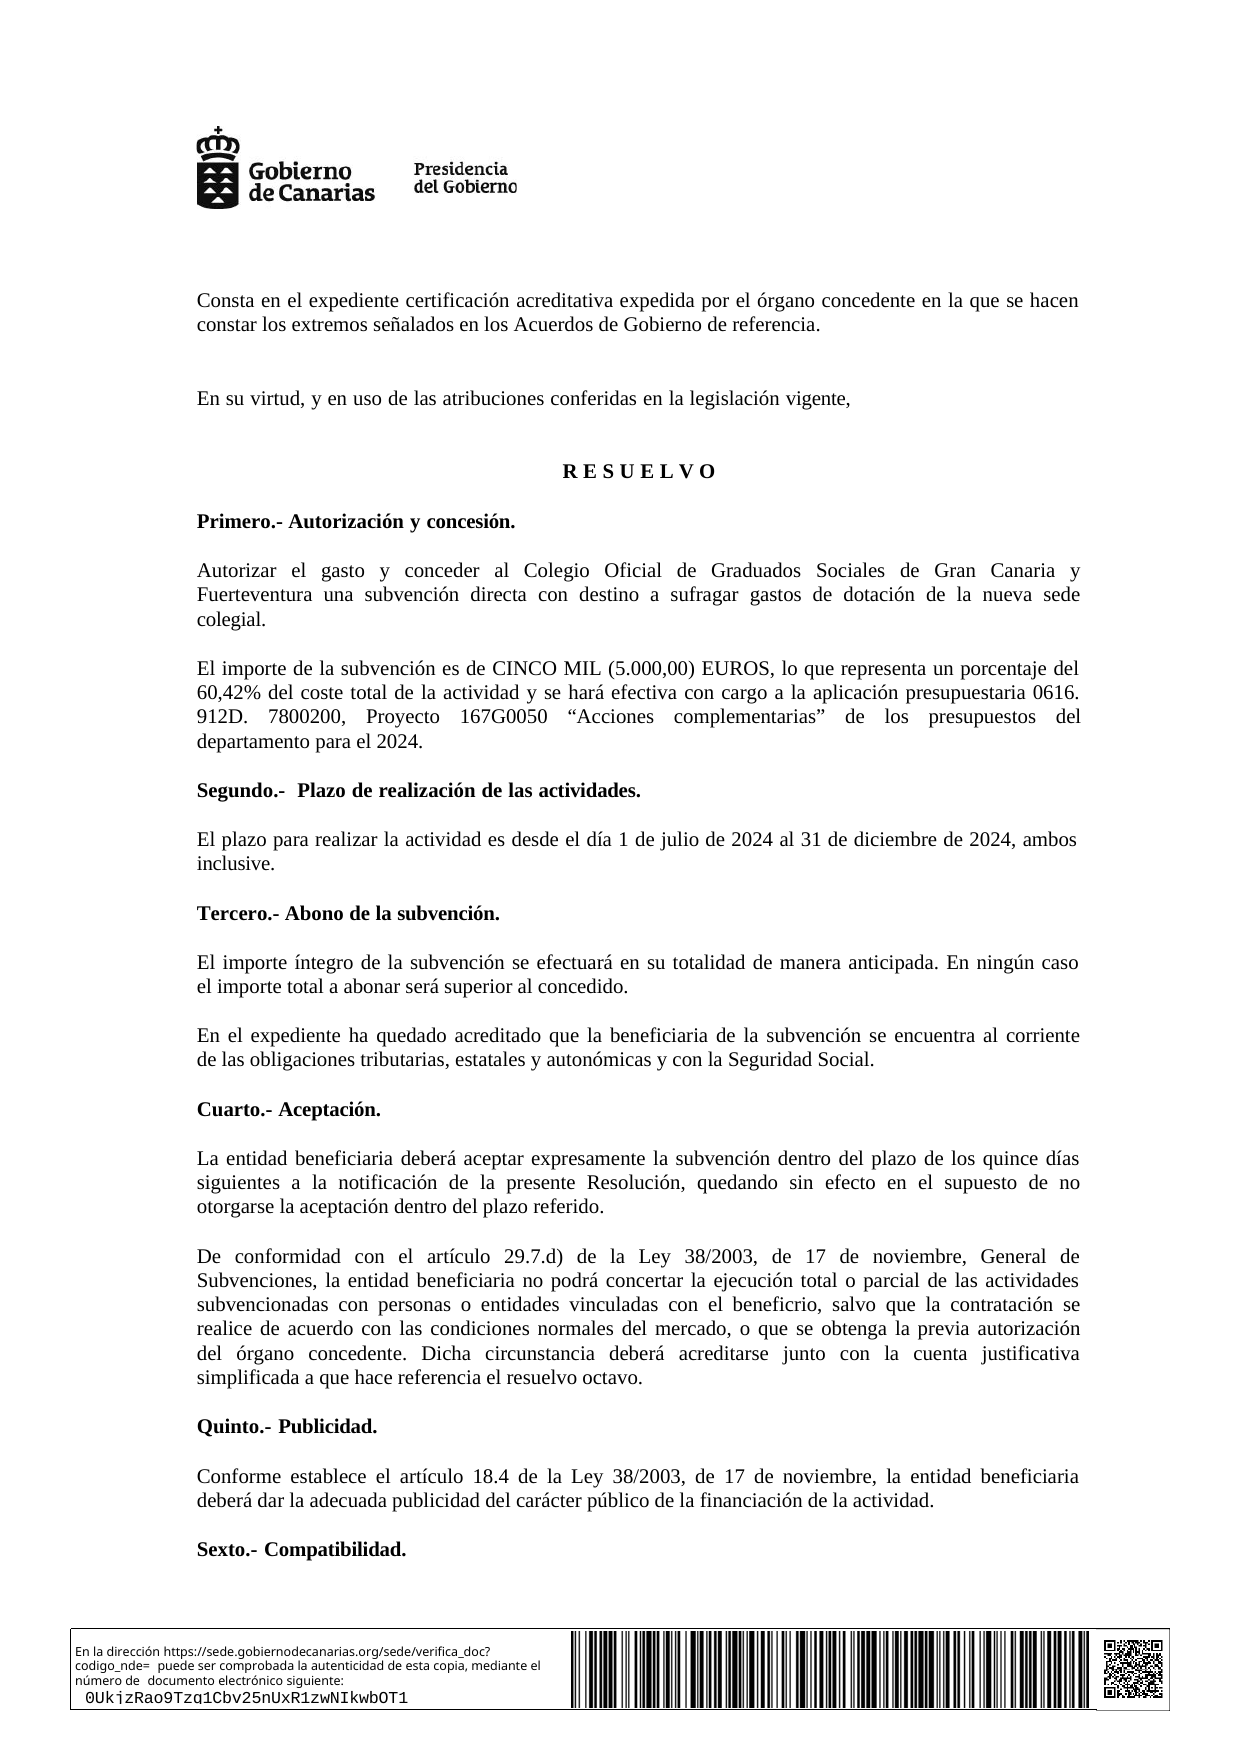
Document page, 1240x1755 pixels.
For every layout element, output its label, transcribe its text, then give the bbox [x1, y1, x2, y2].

text Conforme establece el artículo 18.4 de la Ley 38/2003, de 17 de noviembre, la entidad beneficiaria deberá dar la adecuada publicidad del carácter público de la financiación de la actividad. [197, 1464, 1080, 1512]
subtitle Sexto.- Compatibilidad. [197, 1537, 1181, 1561]
text De conformidad con el artículo 29.7.d) de la Ley 38/2003, de 17 de noviembre, General de Subvenciones, la entidad beneficiaria no podrá concertar la ejecución total o parcial de las actividades subvencionadas con personas o entidades vinculadas con el beneficrio, salvo que la contratación se realice de acuerdo con las condiciones normales del mercado, o que se obtenga la previa autorización del órgano concedente. Dicha circunstancia deberá acreditarse junto con la cuenta justificativa simplificada a que hace referencia el resuelvo octavo. [197, 1243, 1081, 1389]
text La entidad beneficiaria deberá aceptar expresamente la subvención dentro del plazo de los quince días siguientes a la notificación de la presente Resolución, quedando sin efecto en el supuesto de no otorgarse la aceptación dentro del plazo referido. [197, 1146, 1081, 1218]
text En el expediente ha quedado acreditado que la beneficiaria de la subvención se encuentra al corriente de las obligaciones tributarias, estatales y autonómicas y con la Seguridad Social. [197, 1023, 1080, 1071]
subtitle Quinto.- Publicidad. [197, 1414, 1181, 1438]
subtitle Tercero.- Abono de la subvención. [197, 901, 1181, 924]
subtitle Cuarto.- Aceptación. [197, 1096, 1181, 1121]
text Primero.- Autorización y concesión. [197, 509, 1181, 533]
text Autorizar el gasto y conceder al Colegio Oficial de Graduados Sociales de Gran Canaria y Fuerteventura una subvención directa con destino a sufragar gastos de dotación de la nueva sede colegial. [197, 558, 1081, 631]
text En su virtud, y en uso de las atribuciones conferidas en la legislación vigente, [197, 386, 1181, 410]
text El importe de la subvención es de CINCO MIL (5.000,00) EUROS, lo que representa un porcentaje del 60,42% del coste total de la actividad y se hará efectiva con cargo a la aplicación presupuestaria 0616. 912D. 7800200, Proyecto 167G0050 “Acciones complementarias” de los presupuestos del departamento para el 2024. [197, 656, 1081, 753]
text El importe íntegro de la subvención se efectuará en su totalidad de manera anticipada. En ningún caso el importe total a abonar será superior al concedido. [197, 950, 1080, 998]
text Consta en el expediente certificación acreditativa expedida por el órgano concedente en la que se hacen constar los extremos señalados en los Acuerdos de Gobierno de referencia. [197, 288, 1080, 336]
subtitle Segundo.- Plazo de realización de las actividades. [197, 778, 1181, 802]
subtitle R E S U E L V O [98, 459, 1181, 483]
text El plazo para realizar la actividad es desde el día 1 de julio de 2024 al 31 de diciembre de 2024, ambos inclusive. [197, 827, 1079, 875]
